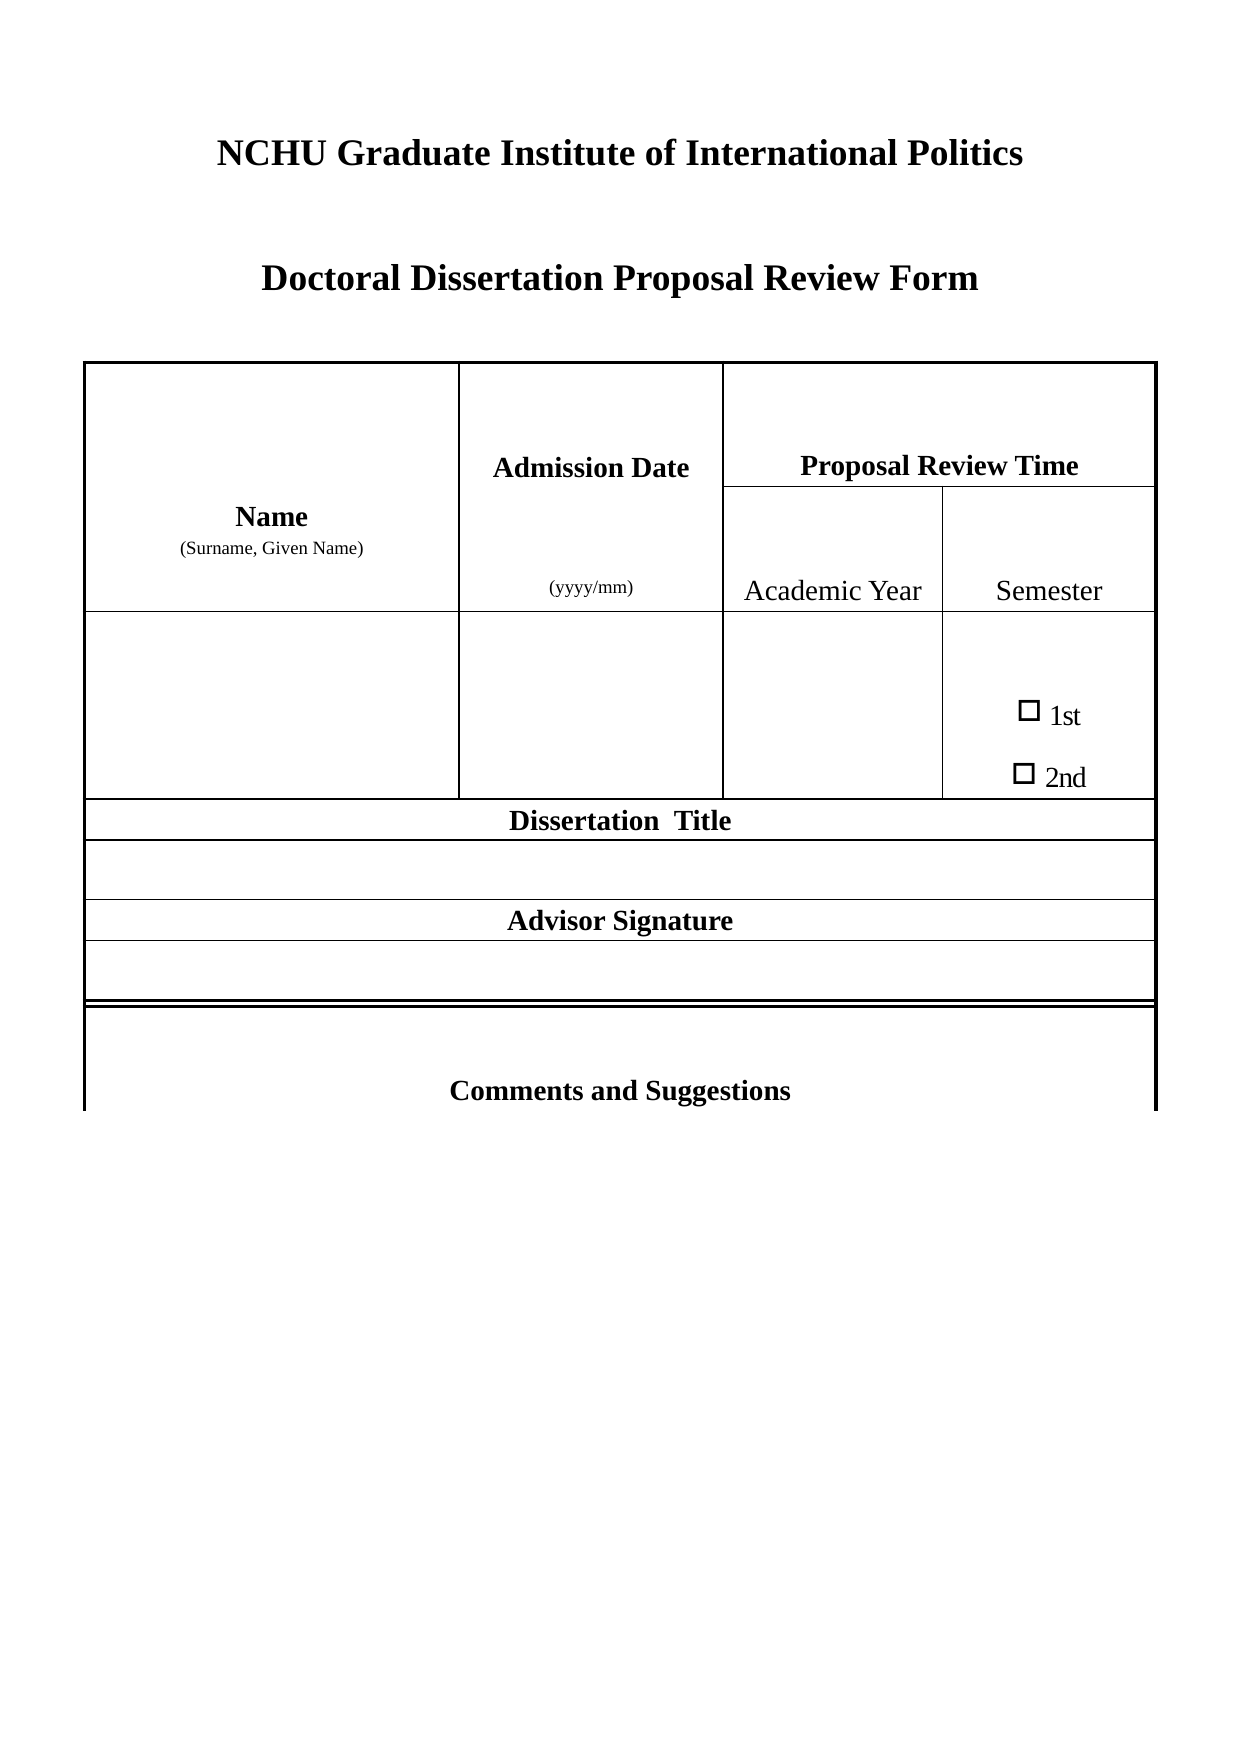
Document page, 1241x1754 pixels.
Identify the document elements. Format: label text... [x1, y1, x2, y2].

table_cell [86, 841, 1154, 898]
text NCHU Graduate Institute of International Politics [89, 111, 1152, 173]
table_header Name (Surname, Given Name) [86, 364, 458, 611]
table_cell [724, 612, 942, 798]
text Doctoral Dissertation Proposal Review Form [89, 236, 1152, 298]
table_header Admission Date (yyyy/mm) [460, 364, 722, 611]
table_cell Academic Year [724, 487, 942, 611]
table_cell Comments and Suggestions [86, 1008, 1154, 1111]
table_cell [86, 941, 1154, 999]
table_header Proposal Review Time [724, 364, 1154, 486]
table_cell Advisor Signature [86, 900, 1154, 940]
table_cell  1st  2nd [943, 612, 1154, 798]
table_cell Semester [943, 487, 1154, 611]
table_cell [460, 612, 722, 798]
table_cell Dissertation Title [86, 800, 1154, 839]
table_cell [86, 612, 458, 798]
